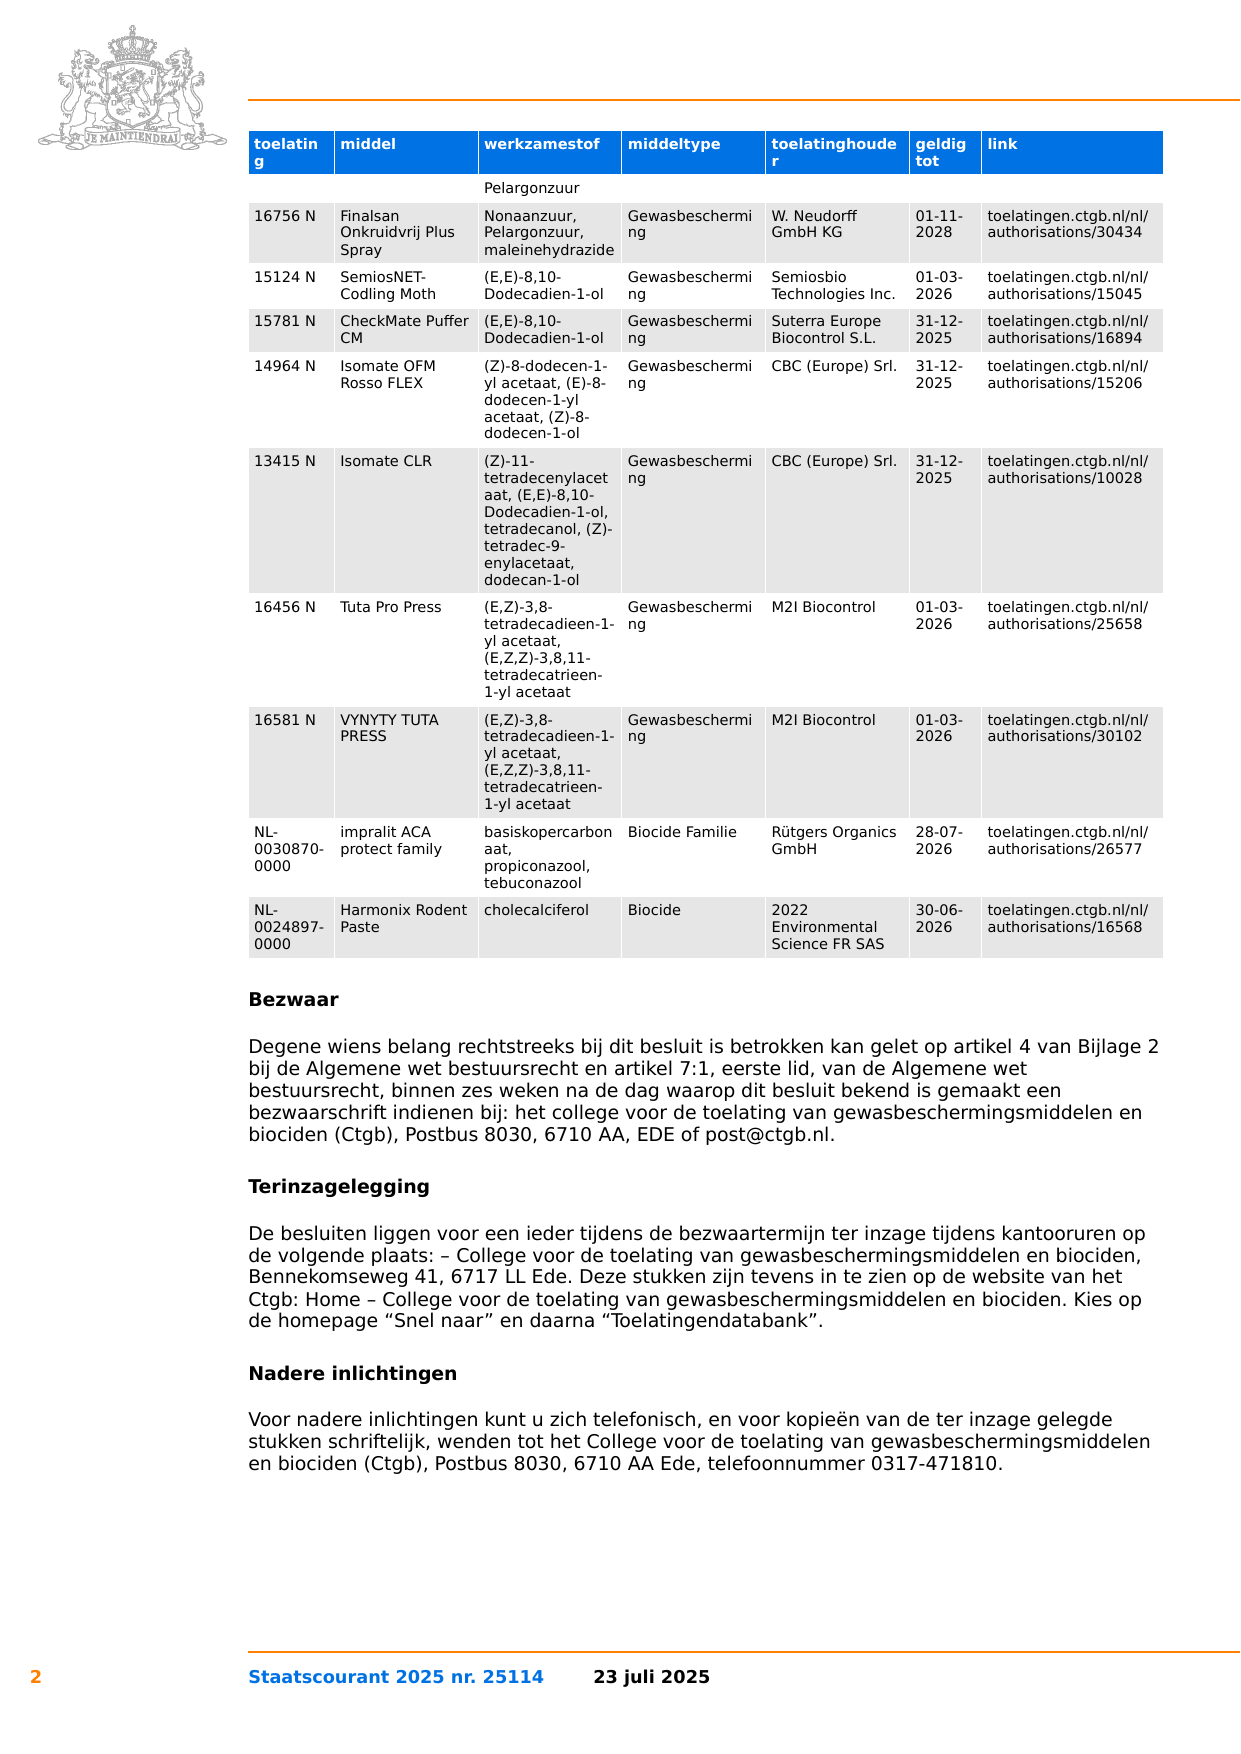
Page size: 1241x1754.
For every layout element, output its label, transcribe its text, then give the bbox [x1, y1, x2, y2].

table_cell [335, 175, 478, 202]
table_cell M2I Biocontrol [766, 594, 909, 706]
table_cell [982, 175, 1163, 202]
table_cell (Z)-8-dodecen-1-yl acetaat, (E)-8-dodecen-1-yl acetaat, (Z)-8-dodecen-1-ol [479, 353, 621, 447]
table_cell (E,Z)-3,8-tetradecadieen-1-yl acetaat, (E,Z,Z)-3,8,11-tetradecatrieen-1-yl acetaat [479, 594, 621, 706]
table_cell Gewasbescherming [622, 594, 765, 706]
table_cell 01-03-2026 [910, 594, 981, 706]
table_cell Gewasbescherming [622, 203, 765, 263]
table_cell 01-03-2026 [910, 264, 981, 307]
table_cell Gewasbescherming [622, 309, 765, 352]
table_cell toelatingen.ctgb.nl/nl/authorisations/26577 [982, 819, 1163, 896]
table_cell 31-12-2025 [910, 309, 981, 352]
table_header werkzamestof [479, 131, 621, 174]
table_cell 31-12-2025 [910, 353, 981, 447]
table_cell Gewasbescherming [622, 353, 765, 447]
table_cell 31-12-2025 [910, 448, 981, 593]
table_cell VYNYTY TUTA PRESS [335, 707, 478, 818]
table_header toelatinghouder [766, 131, 909, 174]
table_cell toelatingen.ctgb.nl/nl/authorisations/10028 [982, 448, 1163, 593]
table_cell 13415 N [249, 448, 334, 593]
table_cell 2022 Environmental Science FR SAS [766, 897, 909, 958]
table_cell 16581 N [249, 707, 334, 818]
table_cell toelatingen.ctgb.nl/nl/authorisations/30102 [982, 707, 1163, 818]
table_cell toelatingen.ctgb.nl/nl/authorisations/25658 [982, 594, 1163, 706]
text Degene wiens belang rechtstreeks bij dit besluit is betrokken kan gelet op artikel 4 van Bijlage 2 bij de Algemene wet bestuursrecht en artikel 7:1, eerste lid, van de Algemene wet bestuursrecht, binnen zes weken na de dag waarop dit besluit bekend is gemaakt een bezwaarschrift indienen bij: het college voor de toelating van gewasbeschermingsmiddelen en biociden (Ctgb), Postbus 8030, 6710 AA, EDE of post@ctgb.nl. [248, 1036, 1163, 1146]
table_cell [622, 175, 765, 202]
table_cell CBC (Europe) Srl. [766, 353, 909, 447]
table_cell 14964 N [249, 353, 334, 447]
table_cell 16756 N [249, 203, 334, 263]
table_cell Isomate CLR [335, 448, 478, 593]
table_cell CheckMate Puffer CM [335, 309, 478, 352]
table_cell Biocide Familie [622, 819, 765, 896]
table_cell CBC (Europe) Srl. [766, 448, 909, 593]
picture [38, 25, 227, 150]
table_header toelating [249, 131, 334, 174]
table_cell Gewasbescherming [622, 707, 765, 818]
table_cell toelatingen.ctgb.nl/nl/authorisations/16568 [982, 897, 1163, 958]
table_cell [249, 175, 334, 202]
table_header middel [335, 131, 478, 174]
table_cell toelatingen.ctgb.nl/nl/authorisations/15206 [982, 353, 1163, 447]
table_cell Harmonix Rodent Paste [335, 897, 478, 958]
table_cell (E,Z)-3,8-tetradecadieen-1-yl acetaat, (E,Z,Z)-3,8,11-tetradecatrieen-1-yl acetaat [479, 707, 621, 818]
table_cell toelatingen.ctgb.nl/nl/authorisations/15045 [982, 264, 1163, 307]
text Voor nadere inlichtingen kunt u zich telefonisch, en voor kopieën van de ter inzage gelegde stukken schriftelijk, wenden tot het College voor de toelating van gewasbeschermingsmiddelen en biociden (Ctgb), Postbus 8030, 6710 AA Ede, telefoonnummer 0317-471810. [248, 1409, 1163, 1475]
table_cell Rütgers Organics GmbH [766, 819, 909, 896]
table_cell 28-07-2026 [910, 819, 981, 896]
table_cell cholecalciferol [479, 897, 621, 958]
table_cell 30-06-2026 [910, 897, 981, 958]
subtitle Nadere inlichtingen [248, 1362, 1163, 1384]
table_cell Isomate OFM Rosso FLEX [335, 353, 478, 447]
table_cell Nonaanzuur, Pelargonzuur, maleinehydrazide [479, 203, 621, 263]
table_cell basiskopercarbonaat, propiconazool, tebuconazool [479, 819, 621, 896]
table_cell 15124 N [249, 264, 334, 307]
table_cell Pelargonzuur [479, 175, 621, 202]
table_cell impralit ACA protect family [335, 819, 478, 896]
text De besluiten liggen voor een ieder tijdens de bezwaartermijn ter inzage tijdens kantooruren op de volgende plaats: – College voor de toelating van gewasbeschermingsmiddelen en biociden, Bennekomseweg 41, 6717 LL Ede. Deze stukken zijn tevens in te zien op de website van het Ctgb: Home – College voor de toelating van gewasbeschermingsmiddelen en biociden. Kies op de homepage “Snel naar” en daarna “Toelatingendatabank”. [248, 1222, 1163, 1332]
table_cell Tuta Pro Press [335, 594, 478, 706]
table_cell SemiosNET-Codling Moth [335, 264, 478, 307]
table_cell 01-11-2028 [910, 203, 981, 263]
table_cell (Z)-11-tetradecenylacetaat, (E,E)-8,10-Dodecadien-1-ol, tetradecanol, (Z)-tetradec-9-enylacetaat, dodecan-1-ol [479, 448, 621, 593]
table_cell Gewasbescherming [622, 448, 765, 593]
table_cell W. Neudorff GmbH KG [766, 203, 909, 263]
table_cell (E,E)-8,10-Dodecadien-1-ol [479, 264, 621, 307]
subtitle Terinzagelegging [248, 1176, 1163, 1197]
table_cell 01-03-2026 [910, 707, 981, 818]
table_cell Finalsan Onkruidvrij Plus Spray [335, 203, 478, 263]
table_cell Semiosbio Technologies Inc. [766, 264, 909, 307]
table_cell toelatingen.ctgb.nl/nl/authorisations/30434 [982, 203, 1163, 263]
subtitle Bezwaar [248, 989, 1163, 1011]
table_cell NL-0030870-0000 [249, 819, 334, 896]
table_cell Biocide [622, 897, 765, 958]
table_cell 15781 N [249, 309, 334, 352]
table_header geldig tot [910, 131, 981, 174]
table_cell [766, 175, 909, 202]
table_cell NL-0024897-0000 [249, 897, 334, 958]
table_cell Gewasbescherming [622, 264, 765, 307]
table_header middeltype [622, 131, 765, 174]
table_cell toelatingen.ctgb.nl/nl/authorisations/16894 [982, 309, 1163, 352]
table_cell M2I Biocontrol [766, 707, 909, 818]
table_cell 16456 N [249, 594, 334, 706]
table_cell Suterra Europe Biocontrol S.L. [766, 309, 909, 352]
table_header link [982, 131, 1163, 174]
table_cell (E,E)-8,10-Dodecadien-1-ol [479, 309, 621, 352]
table_cell [910, 175, 981, 202]
